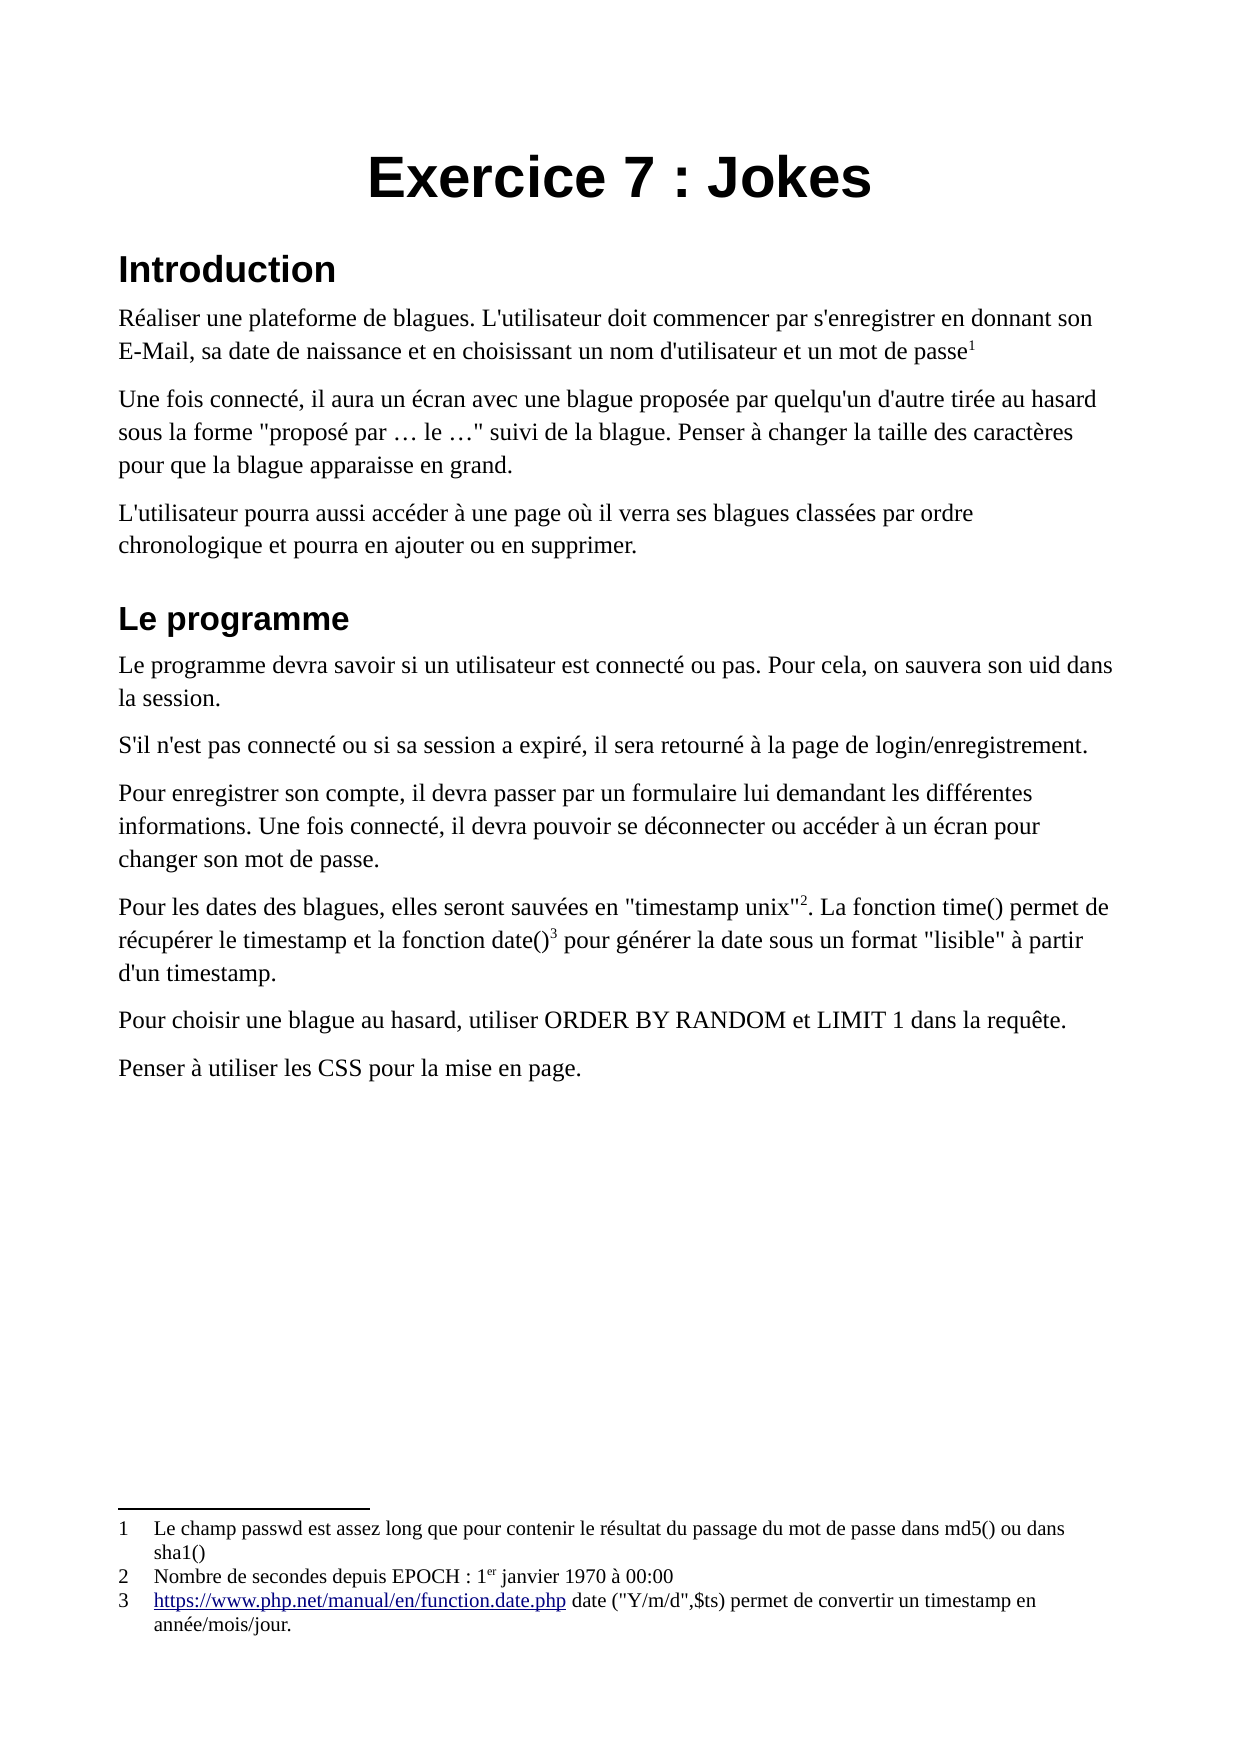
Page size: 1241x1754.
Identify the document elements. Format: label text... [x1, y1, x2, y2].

text https://www.php.net/manual/en/function.date.php date ("Y/m/d",$ts) permet de convertir un timestamp en année/mois/jour. [118, 1588, 1122, 1636]
subtitle Introduction [118, 248, 1122, 291]
text Réaliser une plateforme de blagues. L'utilisateur doit commencer par s'enregistrer en donnant son E-Mail, sa date de naissance et en choisissant un nom d'utilisateur et un mot de passe [118, 303, 1122, 365]
text S'il n'est pas connecté ou si sa session a expiré, il sera retourné à la page de login/enregistrement. [118, 731, 1122, 759]
title Exercice 7 : Jokes [118, 143, 1122, 210]
subtitle Le programme [118, 599, 1122, 637]
text Le champ passwd est assez long que pour contenir le résultat du passage du mot de passe dans md5() ou dans sha1() [118, 1516, 1122, 1564]
text L'utilisateur pourra aussi accéder à une page où il verra ses blagues classées par ordre chronologique et pourra en ajouter ou en supprimer. [118, 498, 1122, 559]
text Nombre de secondes depuis EPOCH : 1er janvier 1970 à 00:00 [118, 1564, 1122, 1588]
text Une fois connecté, il aura un écran avec une blague proposée par quelqu'un d'autre tirée au hasard sous la forme "proposé par … le …" suivi de la blague. Penser à changer la taille des caractères pour que la blague apparaisse en grand. [118, 384, 1122, 479]
text Le programme devra savoir si un utilisateur est connecté ou pas. Pour cela, on sauvera son uid dans la session. [118, 650, 1122, 712]
text Penser à utiliser les CSS pour la mise en page. [118, 1053, 1122, 1082]
text Pour choisir une blague au hasard, utiliser ORDER BY RANDOM et LIMIT 1 dans la requête. [118, 1006, 1122, 1034]
text Pour les dates des blagues, elles seront sauvées en "timestamp unix". La fonction time() permet de récupérer le timestamp et la fonction date() pour générer la date sous un format "lisible" à partir d'un timestamp. [118, 892, 1122, 987]
text Pour enregistrer son compte, il devra passer par un formulaire lui demandant les différentes informations. Une fois connecté, il devra pouvoir se déconnecter ou accéder à un écran pour changer son mot de passe. [118, 778, 1122, 873]
